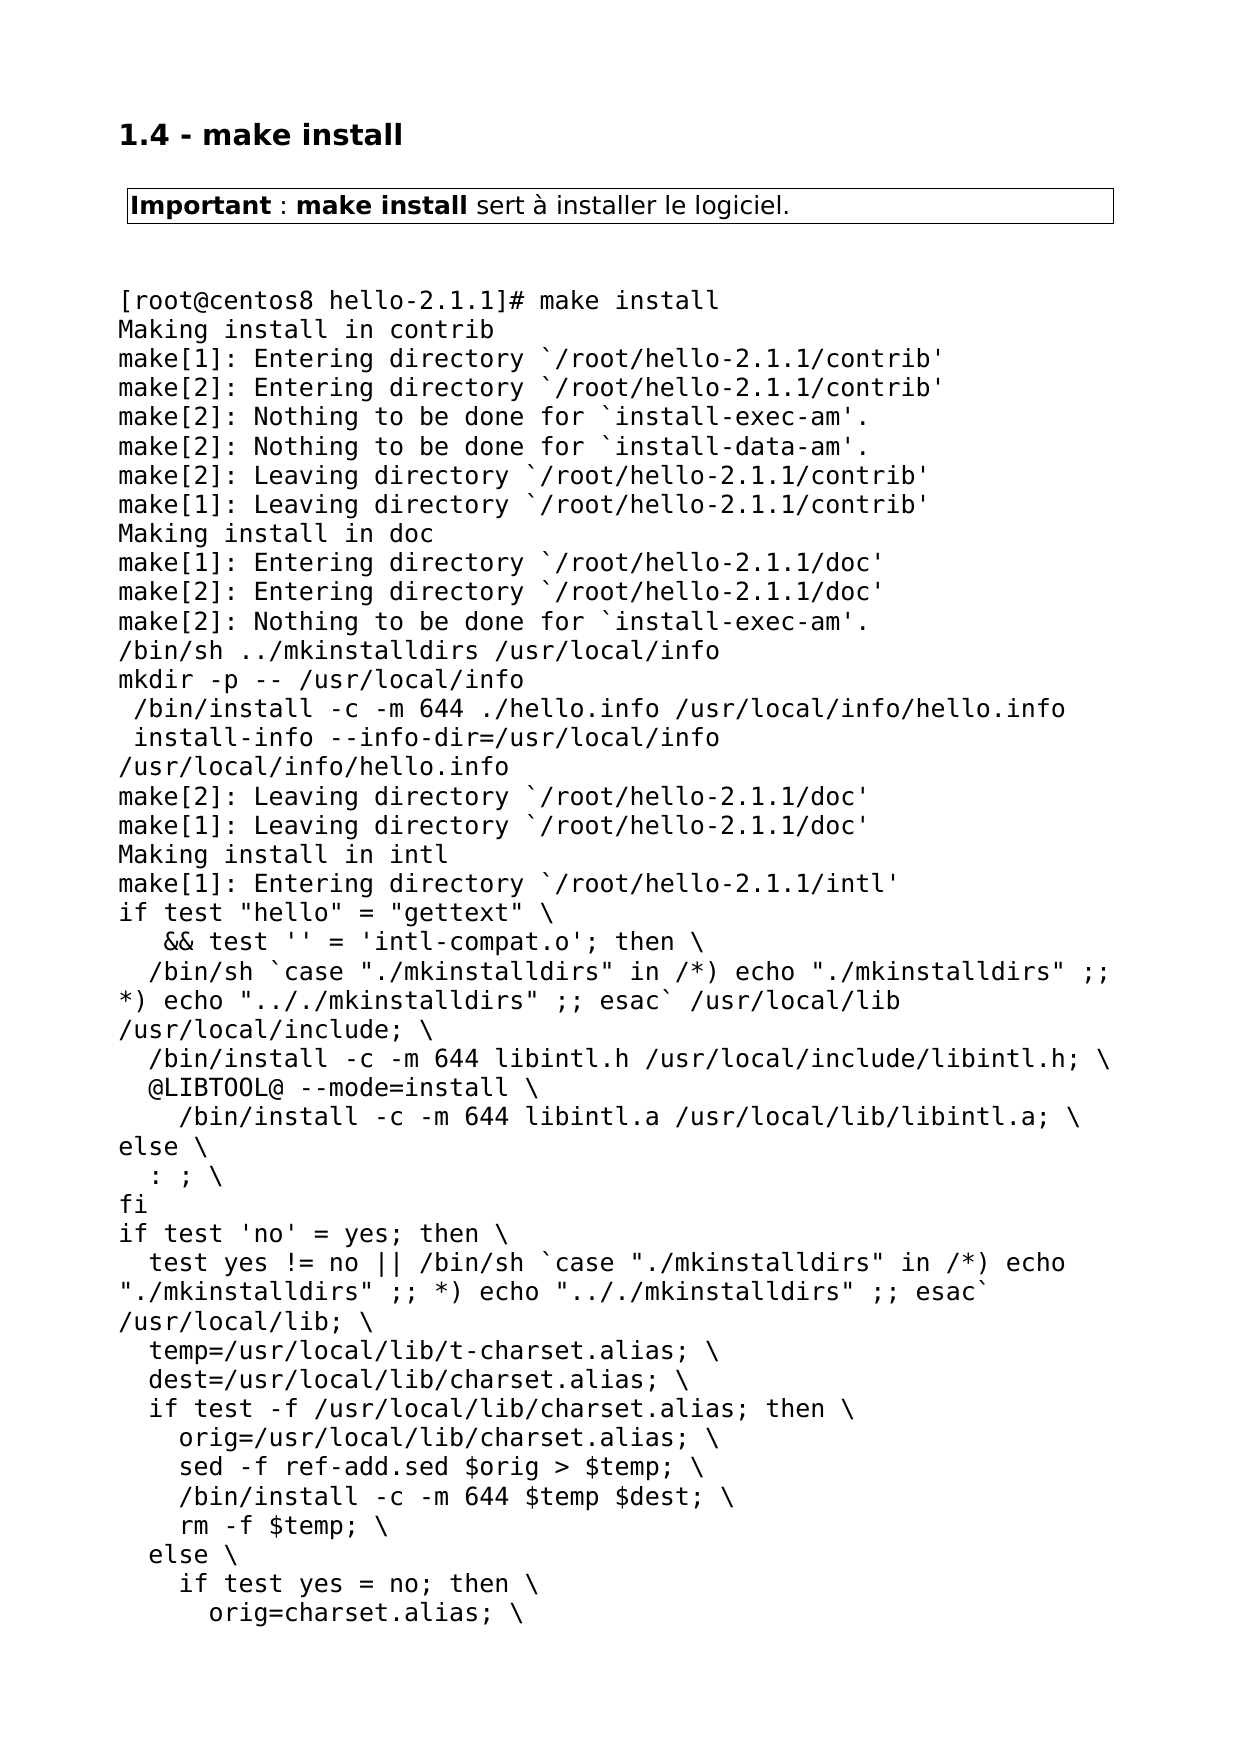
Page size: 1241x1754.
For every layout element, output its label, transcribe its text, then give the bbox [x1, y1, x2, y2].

table_header Important : make install sert à installer le logiciel. [128, 189, 1113, 223]
text [root@centos8 hello-2.1.1]# make install Making install in contrib make[1]: Entering directory `/root/hello-2.1.1/contrib' make[2]: Entering directory `/root/hello-2.1.1/contrib' make[2]: Nothing to be done for `install-exec-am'. make[2]: Nothing to be done for `install-data-am'. make[2]: Leaving directory `/root/hello-2.1.1/contrib' make[1]: Leaving directory `/root/hello-2.1.1/contrib' Making install in doc make[1]: Entering directory `/root/hello-2.1.1/doc' make[2]: Entering directory `/root/hello-2.1.1/doc' make[2]: Nothing to be done for `install-exec-am'. /bin/sh ../mkinstalldirs /usr/local/info mkdir -p -- /usr/local/info /bin/install -c -m 644 ./hello.info /usr/local/info/hello.info install-info --info-dir=/usr/local/info /usr/local/info/hello.info make[2]: Leaving directory `/root/hello-2.1.1/doc' make[1]: Leaving directory `/root/hello-2.1.1/doc' Making install in intl make[1]: Entering directory `/root/hello-2.1.1/intl' if test "hello" = "gettext" \ && test '' = 'intl-compat.o'; then \ /bin/sh `case "./mkinstalldirs" in /*) echo "./mkinstalldirs" ;; *) echo ".././mkinstalldirs" ;; esac` /usr/local/lib /usr/local/include; \ /bin/install -c -m 644 libintl.h /usr/local/include/libintl.h; \ @LIBTOOL@ --mode=install \ /bin/install -c -m 644 libintl.a /usr/local/lib/libintl.a; \ else \ : ; \ fi if test 'no' = yes; then \ test yes != no || /bin/sh `case "./mkinstalldirs" in /*) echo "./mkinstalldirs" ;; *) echo ".././mkinstalldirs" ;; esac` /usr/local/lib; \ temp=/usr/local/lib/t-charset.alias; \ dest=/usr/local/lib/charset.alias; \ if test -f /usr/local/lib/charset.alias; then \ orig=/usr/local/lib/charset.alias; \ sed -f ref-add.sed $orig > $temp; \ /bin/install -c -m 644 $temp $dest; \ rm -f $temp; \ else \ if test yes = no; then \ orig=charset.alias; \ [118, 286, 1122, 1627]
subtitle 1.4 - make install [118, 118, 1122, 152]
